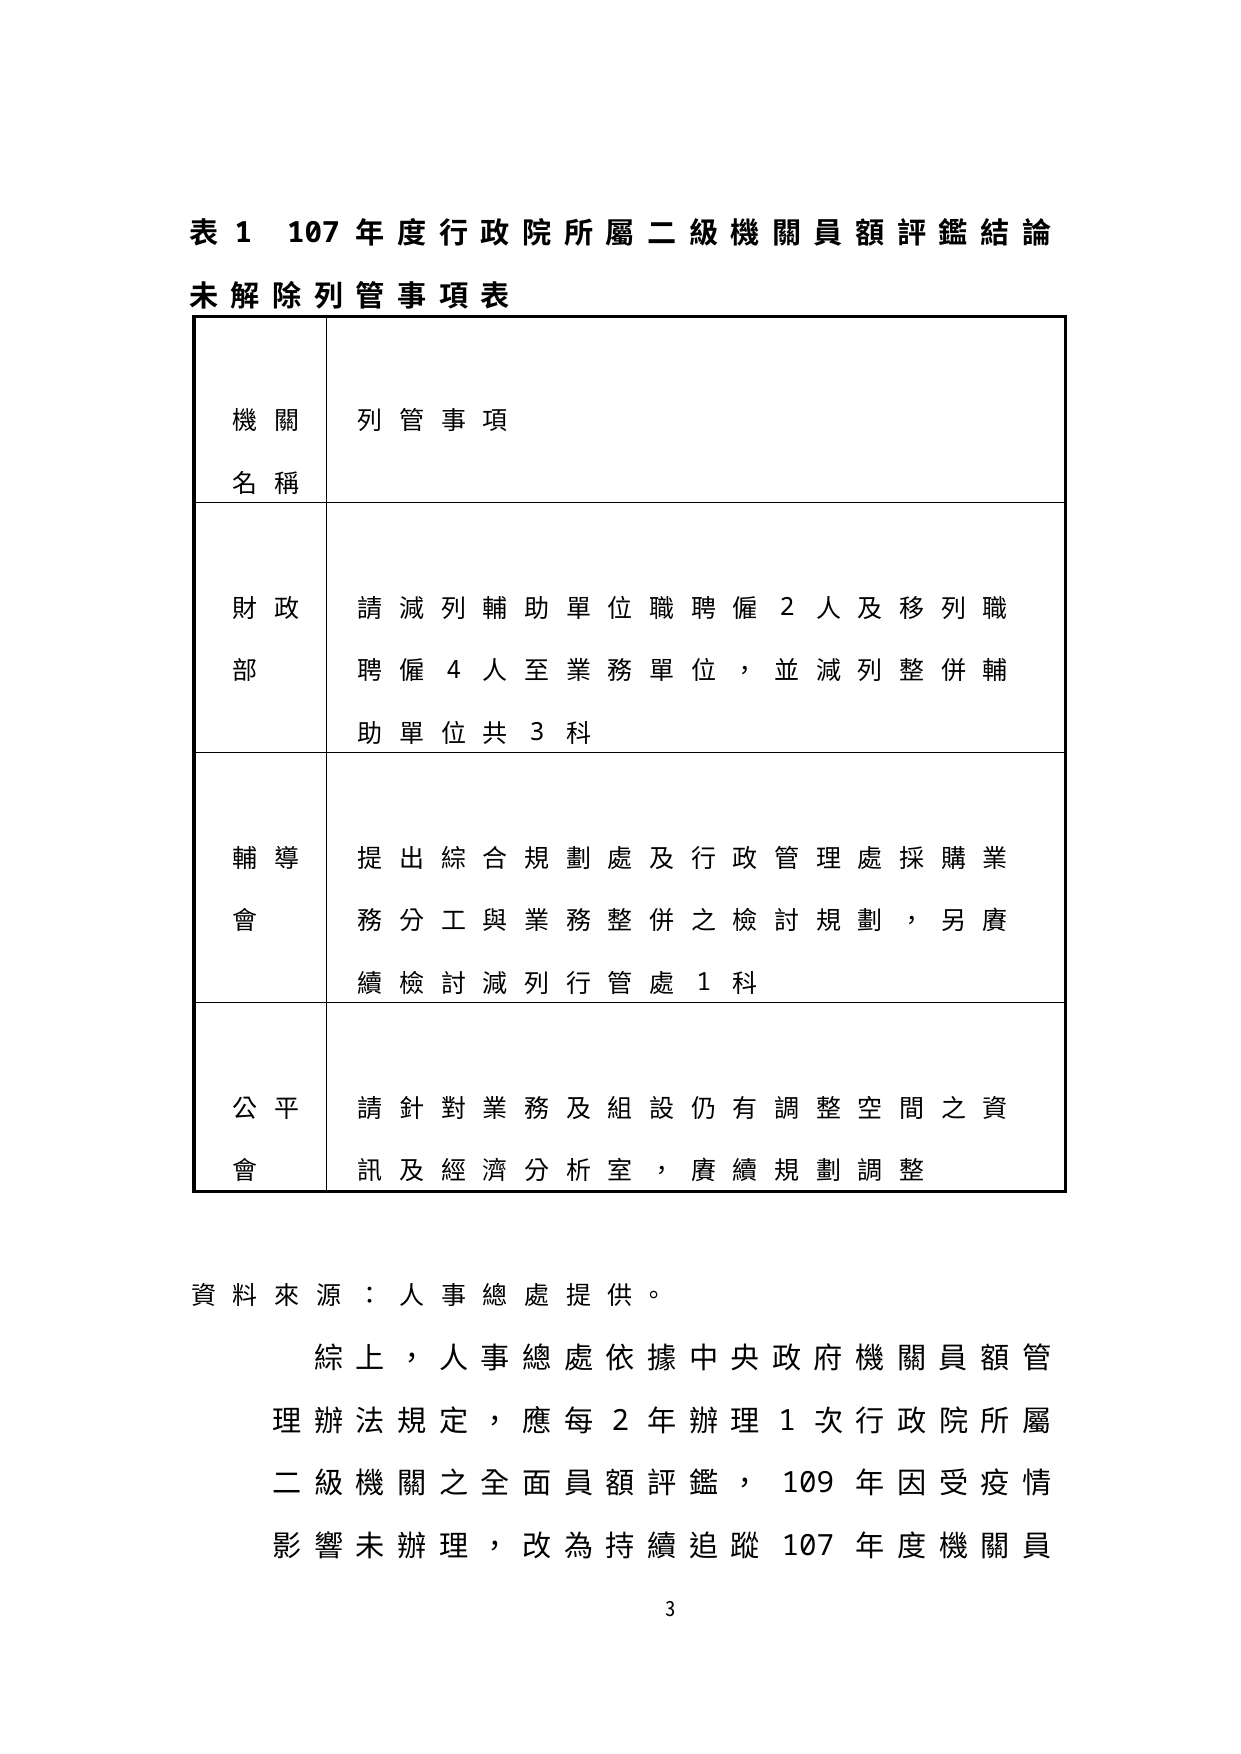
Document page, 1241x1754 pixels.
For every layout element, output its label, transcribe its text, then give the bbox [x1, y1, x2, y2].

table_cell 公平會 [196, 1003, 326, 1189]
text 綜上，人事總處依據中央政府機關員額管理辦法規定，應每2年辦理1次行政院所屬二級機關之全面員額評鑑，109年因受疫情影響未辦理，改為持續追蹤107年度機關員 [242, 1314, 1058, 1564]
table_cell 請針對業務及組設仍有調整空間之資訊及經濟分析室，賡續規劃調整 [327, 1003, 1064, 1189]
table_header 機關名稱 [196, 318, 326, 502]
table_header 列管事項 [327, 318, 1064, 502]
table_cell 輔導會 [196, 753, 326, 1002]
text 資料來源：人事總處提供。 [183, 1252, 1058, 1314]
text 表1 107年度行政院所屬二級機關員額評鑑結論未解除列管事項表 [183, 189, 1058, 314]
table_cell 財政部 [196, 503, 326, 752]
table_cell 提出綜合規劃處及行政管理處採購業務分工與業務整併之檢討規劃，另賡續檢討減列行管處1科 [327, 753, 1064, 1002]
table_cell 請減列輔助單位職聘僱2人及移列職聘僱4人至業務單位，並減列整併輔助單位共3科 [327, 503, 1064, 752]
